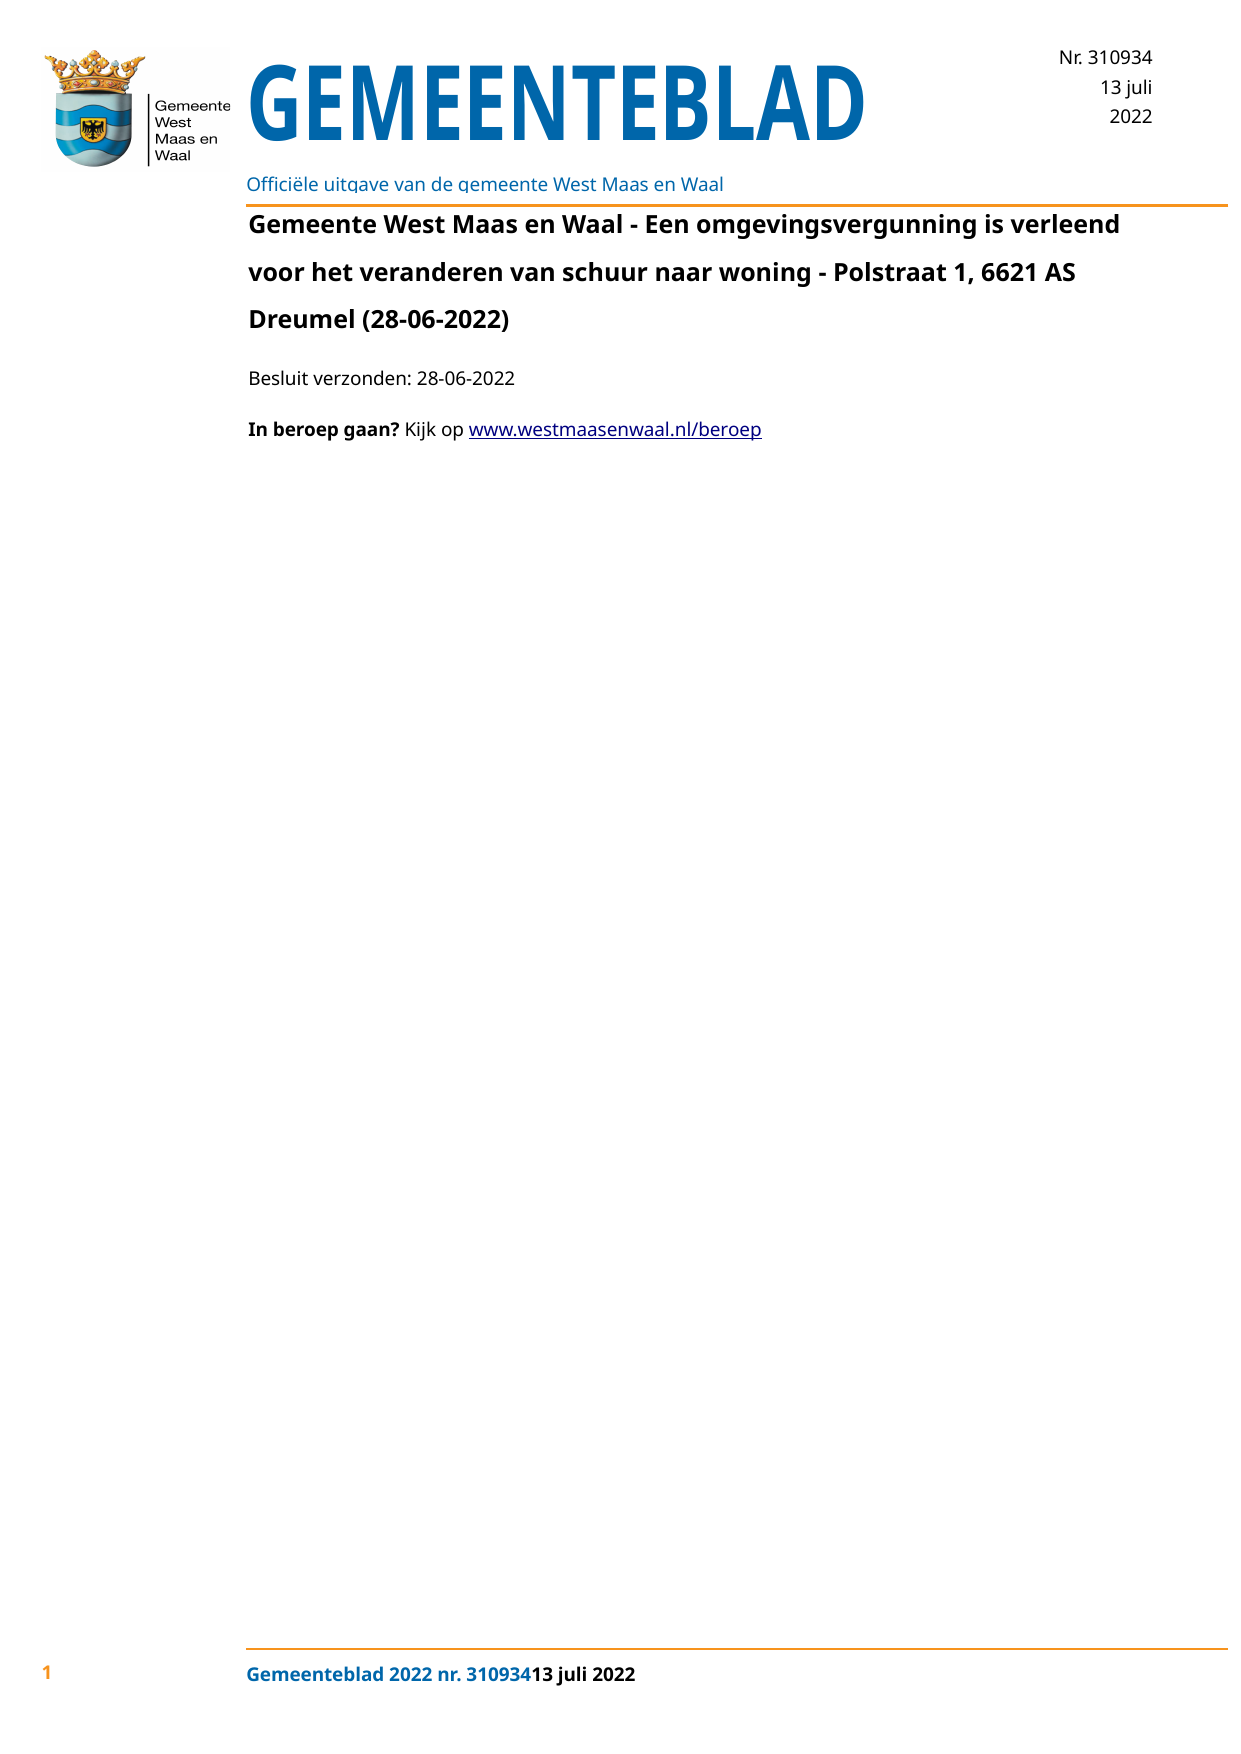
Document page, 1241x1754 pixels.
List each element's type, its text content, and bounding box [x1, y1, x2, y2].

picture [41, 47, 231, 172]
text Gemeente West Maas en Waal - Een omgevingsvergunning is verleend voor het veranderen van schuur naar woning - Polstraat 1, 6621 AS Dreumel (28-06-2022) [248, 207, 1152, 336]
text In beroep gaan? Kijk op www.westmaasenwaal.nl/beroep [248, 416, 1152, 442]
text Besluit verzonden: 28-06-2022 [248, 366, 1152, 391]
